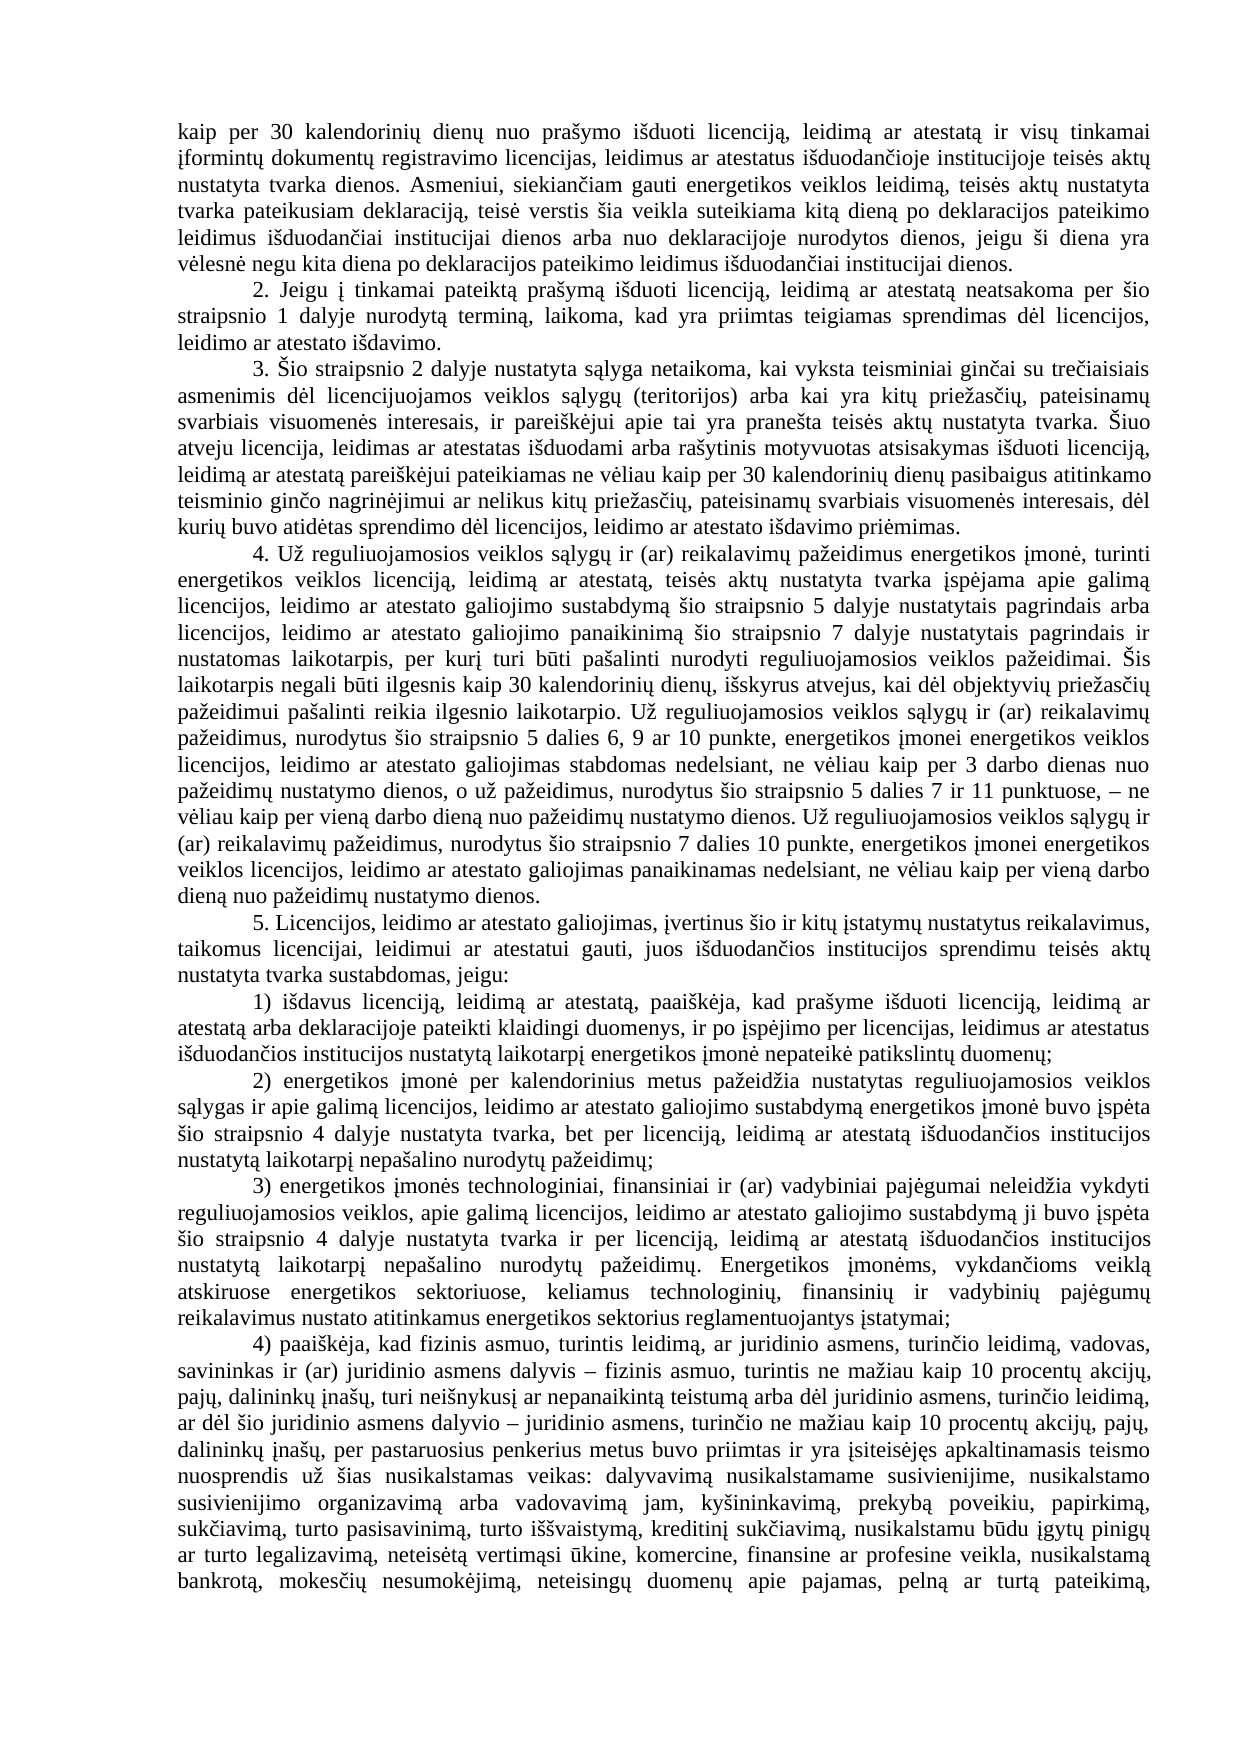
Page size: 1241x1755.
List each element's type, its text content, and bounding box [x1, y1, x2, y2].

text kaip per 30 kalendorinių dienų nuo prašymo išduoti licenciją, leidimą ar atestatą ir visų tinkamai įformintų dokumentų registravimo licencijas, leidimus ar atestatus išduodančioje institucijoje teisės aktų nustatyta tvarka dienos. Asmeniui, siekiančiam gauti energetikos veiklos leidimą, teisės aktų nustatyta tvarka pateikusiam deklaraciją, teisė verstis šia veikla suteikiama kitą dieną po deklaracijos pateikimo leidimus išduodančiai institucijai dienos arba nuo deklaracijoje nurodytos dienos, jeigu ši diena yra vėlesnė negu kita diena po deklaracijos pateikimo leidimus išduodančiai institucijai dienos. [177, 118, 1152, 276]
text 3) energetikos įmonės technologiniai, finansiniai ir (ar) vadybiniai pajėgumai neleidžia vykdyti reguliuojamosios veiklos, apie galimą licencijos, leidimo ar atestato galiojimo sustabdymą ji buvo įspėta šio straipsnio 4 dalyje nustatyta tvarka ir per licenciją, leidimą ar atestatą išduodančios institucijos nustatytą laikotarpį nepašalino nurodytų pažeidimų. Energetikos įmonėms, vykdančioms veiklą atskiruose energetikos sektoriuose, keliamus technologinių, finansinių ir vadybinių pajėgumų reikalavimus nustato atitinkamus energetikos sektorius reglamentuojantys įstatymai; [177, 1172, 1152, 1330]
text 4. Už reguliuojamosios veiklos sąlygų ir (ar) reikalavimų pažeidimus energetikos įmonė, turinti energetikos veiklos licenciją, leidimą ar atestatą, teisės aktų nustatyta tvarka įspėjama apie galimą licencijos, leidimo ar atestato galiojimo sustabdymą šio straipsnio 5 dalyje nustatytais pagrindais arba licencijos, leidimo ar atestato galiojimo panaikinimą šio straipsnio 7 dalyje nustatytais pagrindais ir nustatomas laikotarpis, per kurį turi būti pašalinti nurodyti reguliuojamosios veiklos pažeidimai. Šis laikotarpis negali būti ilgesnis kaip 30 kalendorinių dienų, išskyrus atvejus, kai dėl objektyvių priežasčių pažeidimui pašalinti reikia ilgesnio laikotarpio. Už reguliuojamosios veiklos sąlygų ir (ar) reikalavimų pažeidimus, nurodytus šio straipsnio 5 dalies 6, 9 ar 10 punkte, energetikos įmonei energetikos veiklos licencijos, leidimo ar atestato galiojimas stabdomas nedelsiant, ne vėliau kaip per 3 darbo dienas nuo pažeidimų nustatymo dienos, o už pažeidimus, nurodytus šio straipsnio 5 dalies 7 ir 11 punktuose, – ne vėliau kaip per vieną darbo dieną nuo pažeidimų nustatymo dienos. Už reguliuojamosios veiklos sąlygų ir (ar) reikalavimų pažeidimus, nurodytus šio straipsnio 7 dalies 10 punkte, energetikos įmonei energetikos veiklos licencijos, leidimo ar atestato galiojimas panaikinamas nedelsiant, ne vėliau kaip per vieną darbo dieną nuo pažeidimų nustatymo dienos. [177, 540, 1152, 909]
text 4) paaiškėja, kad fizinis asmuo, turintis leidimą, ar juridinio asmens, turinčio leidimą, vadovas, savininkas ir (ar) juridinio asmens dalyvis – fizinis asmuo, turintis ne mažiau kaip 10 procentų akcijų, pajų, dalininkų įnašų, turi neišnykusį ar nepanaikintą teistumą arba dėl juridinio asmens, turinčio leidimą, ar dėl šio juridinio asmens dalyvio – juridinio asmens, turinčio ne mažiau kaip 10 procentų akcijų, pajų, dalininkų įnašų, per pastaruosius penkerius metus buvo priimtas ir yra įsiteisėjęs apkaltinamasis teismo nuosprendis už šias nusikalstamas veikas: dalyvavimą nusikalstamame susivienijime, nusikalstamo susivienijimo organizavimą arba vadovavimą jam, kyšininkavimą, prekybą poveikiu, papirkimą, sukčiavimą, turto pasisavinimą, turto iššvaistymą, kreditinį sukčiavimą, nusikalstamu būdu įgytų pinigų ar turto legalizavimą, neteisėtą vertimąsi ūkine, komercine, finansine ar profesine veikla, nusikalstamą bankrotą, mokesčių nesumokėjimą, neteisingų duomenų apie pajamas, pelną ar turtą pateikimą, [177, 1330, 1152, 1594]
text 2. Jeigu į tinkamai pateiktą prašymą išduoti licenciją, leidimą ar atestatą neatsakoma per šio straipsnio 1 dalyje nurodytą terminą, laikoma, kad yra priimtas teigiamas sprendimas dėl licencijos, leidimo ar atestato išdavimo. [177, 276, 1152, 355]
text 2) energetikos įmonė per kalendorinius metus pažeidžia nustatytas reguliuojamosios veiklos sąlygas ir apie galimą licencijos, leidimo ar atestato galiojimo sustabdymą energetikos įmonė buvo įspėta šio straipsnio 4 dalyje nustatyta tvarka, bet per licenciją, leidimą ar atestatą išduodančios institucijos nustatytą laikotarpį nepašalino nurodytų pažeidimų; [177, 1067, 1152, 1172]
text 3. Šio straipsnio 2 dalyje nustatyta sąlyga netaikoma, kai vyksta teisminiai ginčai su trečiaisiais asmenimis dėl licencijuojamos veiklos sąlygų (teritorijos) arba kai yra kitų priežasčių, pateisinamų svarbiais visuomenės interesais, ir pareiškėjui apie tai yra pranešta teisės aktų nustatyta tvarka. Šiuo atveju licencija, leidimas ar atestatas išduodami arba rašytinis motyvuotas atsisakymas išduoti licenciją, leidimą ar atestatą pareiškėjui pateikiamas ne vėliau kaip per 30 kalendorinių dienų pasibaigus atitinkamo teisminio ginčo nagrinėjimui ar nelikus kitų priežasčių, pateisinamų svarbiais visuomenės interesais, dėl kurių buvo atidėtas sprendimo dėl licencijos, leidimo ar atestato išdavimo priėmimas. [177, 355, 1152, 540]
text 5. Licencijos, leidimo ar atestato galiojimas, įvertinus šio ir kitų įstatymų nustatytus reikalavimus, taikomus licencijai, leidimui ar atestatui gauti, juos išduodančios institucijos sprendimu teisės aktų nustatyta tvarka sustabdomas, jeigu: [177, 909, 1152, 988]
text 1) išdavus licenciją, leidimą ar atestatą, paaiškėja, kad prašyme išduoti licenciją, leidimą ar atestatą arba deklaracijoje pateikti klaidingi duomenys, ir po įspėjimo per licencijas, leidimus ar atestatus išduodančios institucijos nustatytą laikotarpį energetikos įmonė nepateikė patikslintų duomenų; [177, 988, 1152, 1067]
